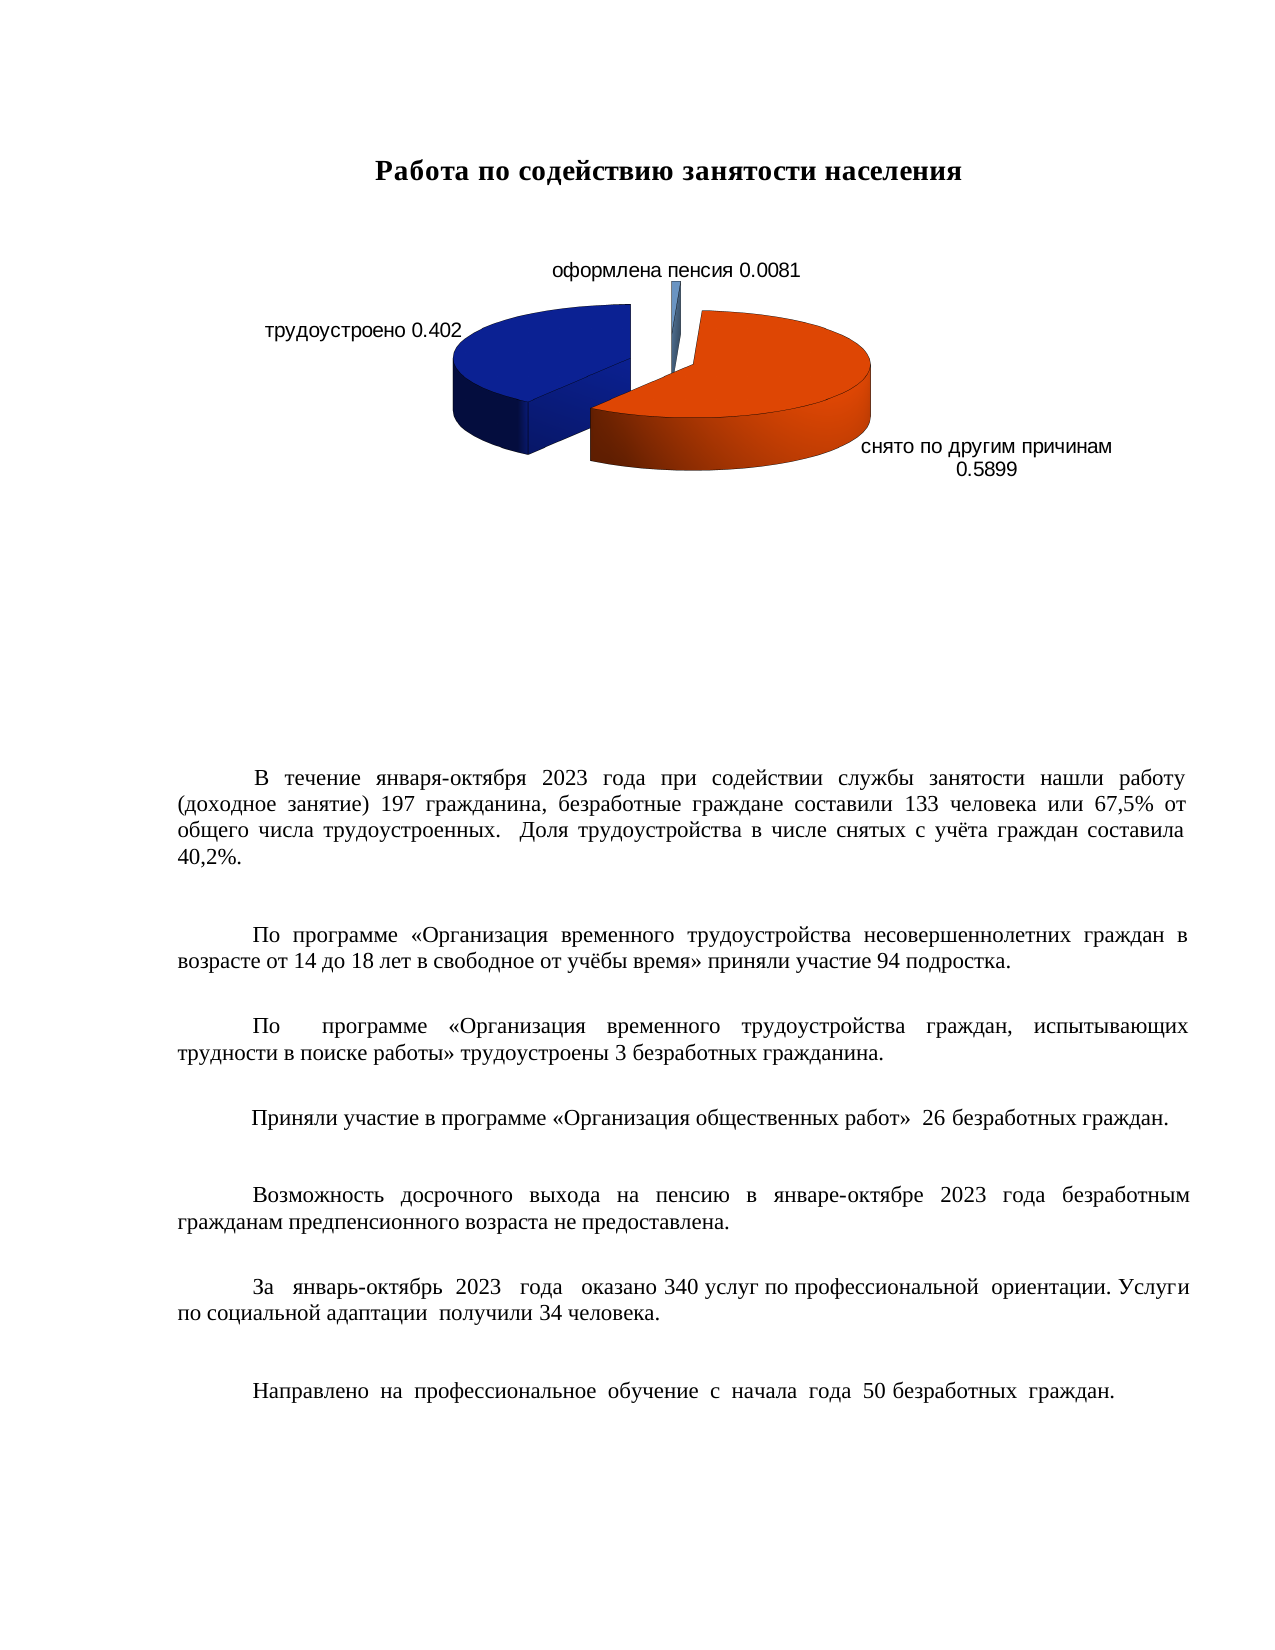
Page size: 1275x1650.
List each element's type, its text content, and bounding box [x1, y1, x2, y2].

text По программе «Организация временного трудоустройства граждан, испытывающих трудности в поиске работы» трудоустроены 3 безработных гражданина. [177, 1012, 1190, 1065]
text За январь-октябрь 2023 года оказано 340 услуг по профессиональной ориентации. Услуги по социальной адаптации получили 34 человека. [177, 1273, 1190, 1326]
text Приняли участие в программе «Организация общественных работ» 26 безработных граждан. [177, 1104, 1196, 1130]
text Возможность досрочного выхода на пенсию в январе-октябре 2023 года безработным гражданам предпенсионного возраста не предоставлена. [177, 1181, 1190, 1234]
text Направлено на профессиональное обучение с начала года 50 безработных граждан. [177, 1377, 1190, 1403]
text В течение января-октября 2023 года при содействии службы занятости нашли работу (доходное занятие) 197 гражданина, безработные граждане составили 133 человека или 67,5% от общего числа трудоустроенных. Доля трудоустройства в числе снятых с учёта граждан составила 40,2%. [177, 764, 1186, 869]
text По программе «Организация временного трудоустройства несовершеннолетних граждан в возрасте от 14 до 18 лет в свободное от учёбы время» приняли участие 94 подростка. [177, 921, 1190, 973]
